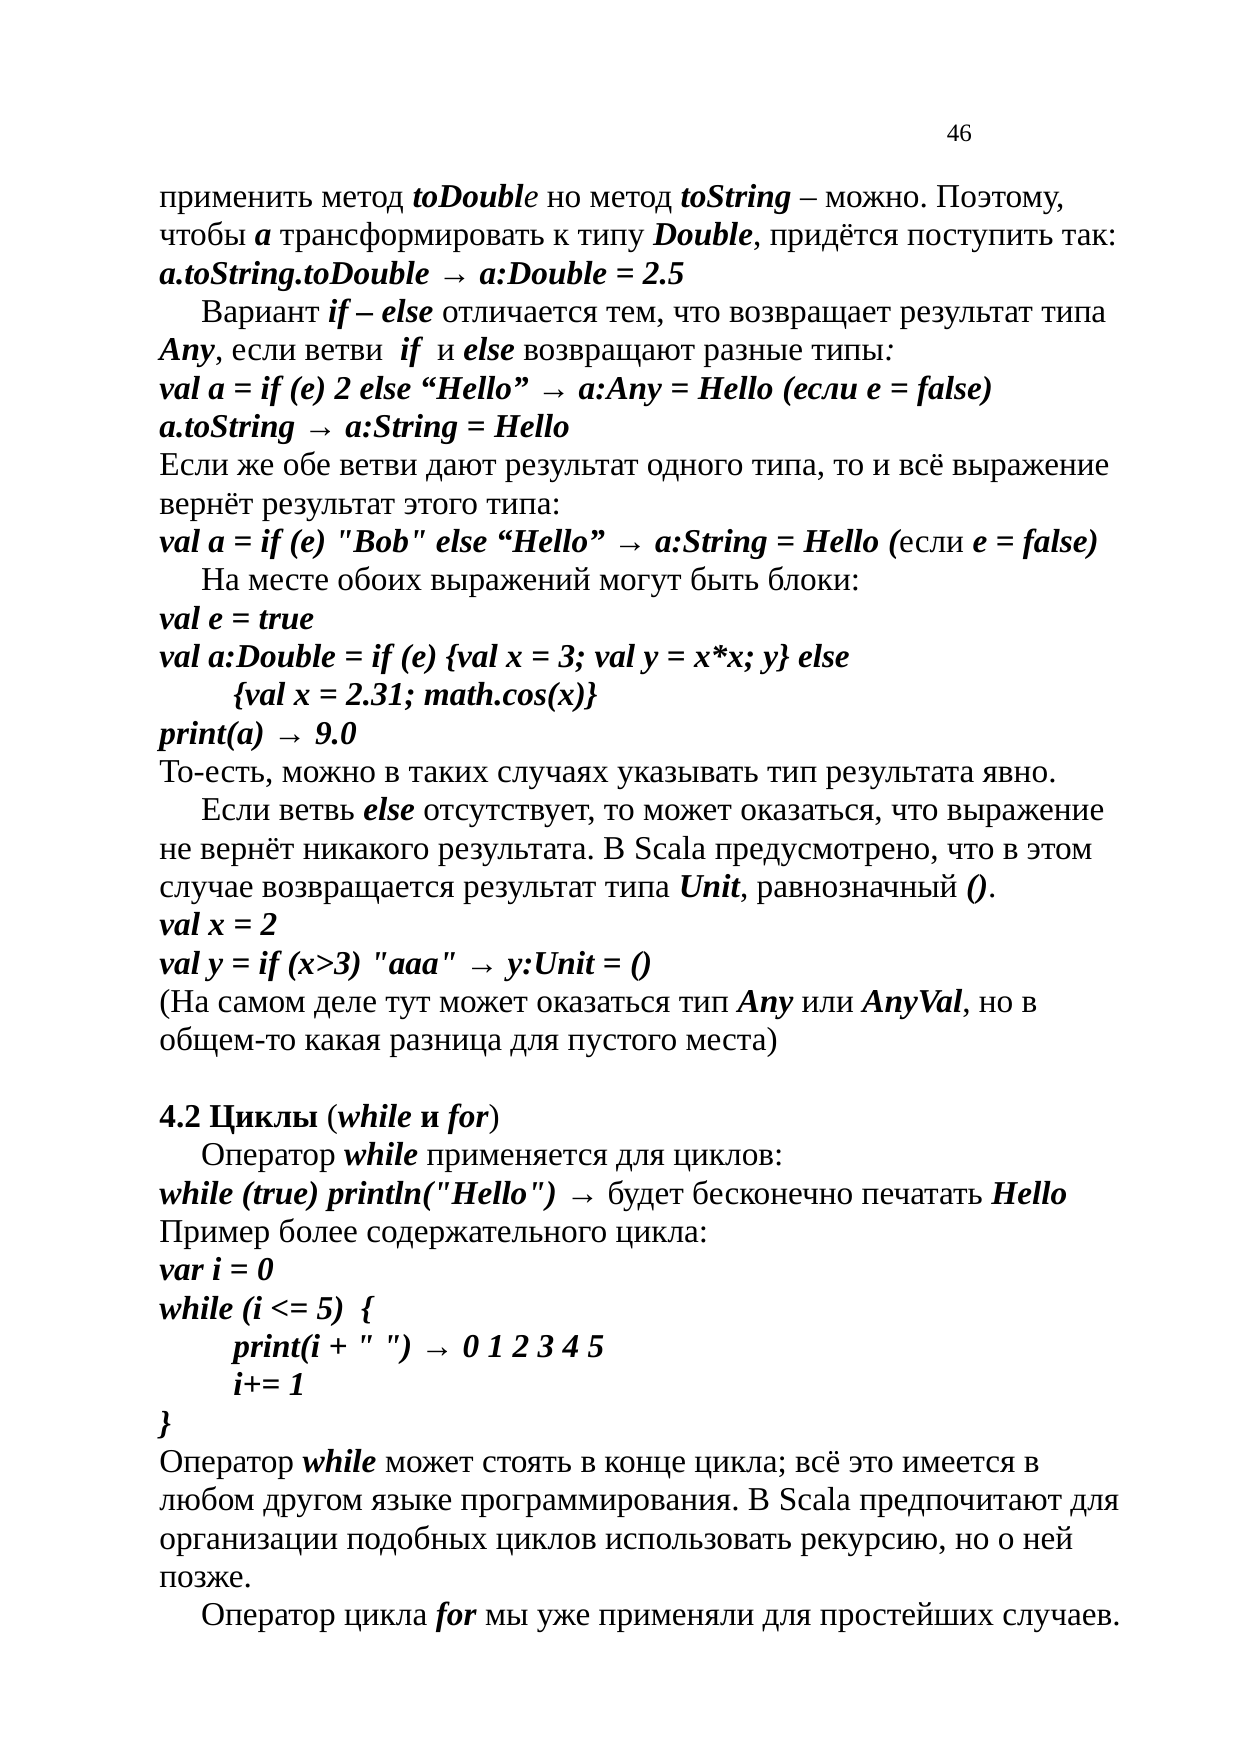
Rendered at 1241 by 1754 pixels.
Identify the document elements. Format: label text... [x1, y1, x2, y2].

text while (true) println("Hello") → будет бесконечно печатать Hello [159, 1173, 1122, 1211]
text То-есть, можно в таких случаях указывать тип результата явно. [159, 751, 1122, 790]
text i+= 1 [159, 1365, 1122, 1403]
text val a = if (e) 2 else “Hello” → a:Any = Hello (если e = false) [159, 368, 1122, 406]
text Если ветвь else отсутствует, то может оказаться, что выражение не вернёт никакого результата. В Scala предусмотрено, что в этом случае возвращается результат типа Unit, равнозначный (). [159, 790, 1122, 905]
text {val x = 2.31; math.cos(x)} [159, 675, 1122, 713]
text (На самом деле тут может оказаться тип Any или AnyVal, но в общем-то какая разница для пустого места) [159, 981, 1122, 1058]
text Если же обе ветви дают результат одного типа, то и всё выражение вернёт результат этого типа: [159, 445, 1122, 521]
text val a = if (e) "Bob" else “Hello” → a:String = Hello (если e = false) [159, 521, 1122, 560]
text var i = 0 [159, 1250, 1122, 1288]
text a.toString.toDouble → a:Double = 2.5 [159, 253, 1122, 291]
text Оператор while применяется для циклов: [159, 1135, 1122, 1173]
text print(i + " ") → 0 1 2 3 4 5 [159, 1326, 1122, 1365]
text Оператор while может стоять в конце цикла; всё это имеется в любом другом языке программирования. В Scala предпочитают для организации подобных циклов использовать рекурсию, но о ней позже. [159, 1441, 1122, 1595]
text while (i <= 5) { [159, 1288, 1122, 1326]
text Вариант if – else отличается тем, что возвращает результат типа Any, если ветви if и else возвращают разные типы: [159, 291, 1122, 368]
text val x = 2 [159, 905, 1122, 943]
text На месте обоих выражений могут быть блоки: [159, 560, 1122, 598]
text Оператор цикла for мы уже применяли для простейших случаев. [159, 1595, 1122, 1633]
text 4.2 Циклы (while и for) [159, 1096, 1122, 1135]
text val y = if (x>3) "aaa" → y:Unit = () [159, 943, 1122, 981]
text } [159, 1403, 1122, 1441]
text print(a) → 9.0 [159, 713, 1122, 751]
text Пример более содержательного цикла: [159, 1211, 1122, 1250]
text a.toString → a:String = Hello [159, 406, 1122, 445]
text применить метод toDouble но метод toString – можно. Поэтому, чтобы a трансформировать к типу Double, придётся поступить так: [159, 176, 1122, 253]
text val e = true [159, 598, 1122, 636]
text val a:Double = if (e) {val x = 3; val y = x*x; y} else [159, 636, 1122, 675]
